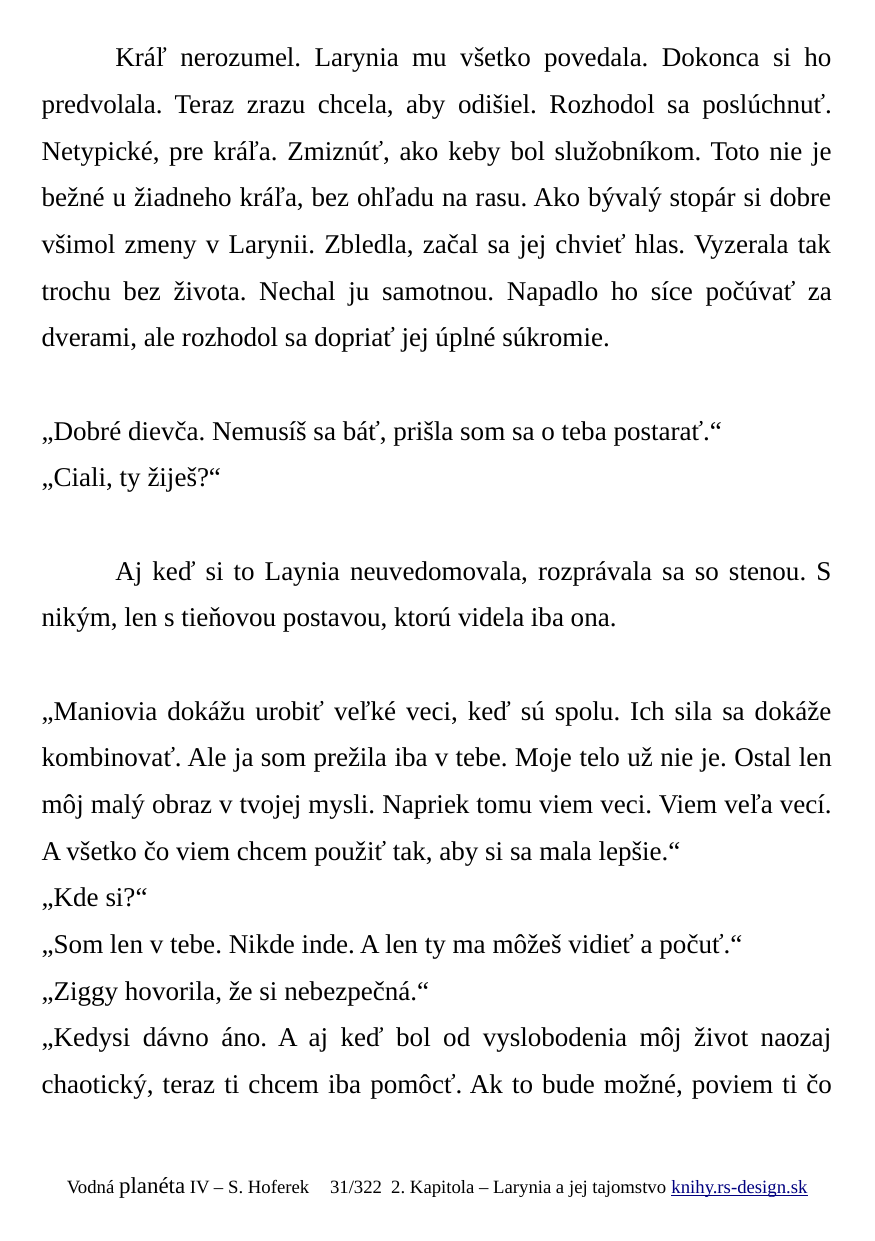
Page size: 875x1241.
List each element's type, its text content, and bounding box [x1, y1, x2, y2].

text „Som len v tebe. Nikde inde. A len ty ma môžeš vidieť a počuť.“ [41, 928, 833, 959]
text Aj keď si to Laynia neuvedomovala, rozprávala sa so stenou. S nikým, len s tieňovou postavou, ktorú videla iba ona. [41, 555, 833, 632]
text „Dobré dievča. Nemusíš sa báť, prišla som sa o teba postarať.“ [41, 415, 833, 446]
text „Ciali, ty žiješ?“ [41, 461, 833, 492]
text „Ziggy hovorila, že si nebezpečná.“ [41, 975, 833, 1006]
text „Maniovia dokážu urobiť veľké veci, keď sú spolu. Ich sila sa dokáže kombinovať. Ale ja som prežila iba v tebe. Moje telo už nie je. Ostal len môj malý obraz v tvojej mysli. Napriek tomu viem veci. Viem veľa vecí. A všetko čo viem chcem použiť tak, aby si sa mala lepšie.“ [41, 695, 833, 866]
text „Kedysi dávno áno. A aj keď bol od vyslobodenia môj život naozaj chaotický, teraz ti chcem iba pomôcť. Ak to bude možné, poviem ti čo [41, 1021, 833, 1099]
text „Kde si?“ [41, 881, 833, 912]
text Kráľ nerozumel. Larynia mu všetko povedala. Dokonca si ho predvolala. Teraz zrazu chcela, aby odišiel. Rozhodol sa poslúchnuť. Netypické, pre kráľa. Zmiznúť, ako keby bol služobníkom. Toto nie je bežné u žiadneho kráľa, bez ohľadu na rasu. Ako bývalý stopár si dobre všimol zmeny v Larynii. Zbledla, začal sa jej chvieť hlas. Vyzerala tak trochu bez života. Nechal ju samotnou. Napadlo ho síce počúvať za dverami, ale rozhodol sa dopriať jej úplné súkromie. [41, 41, 833, 352]
